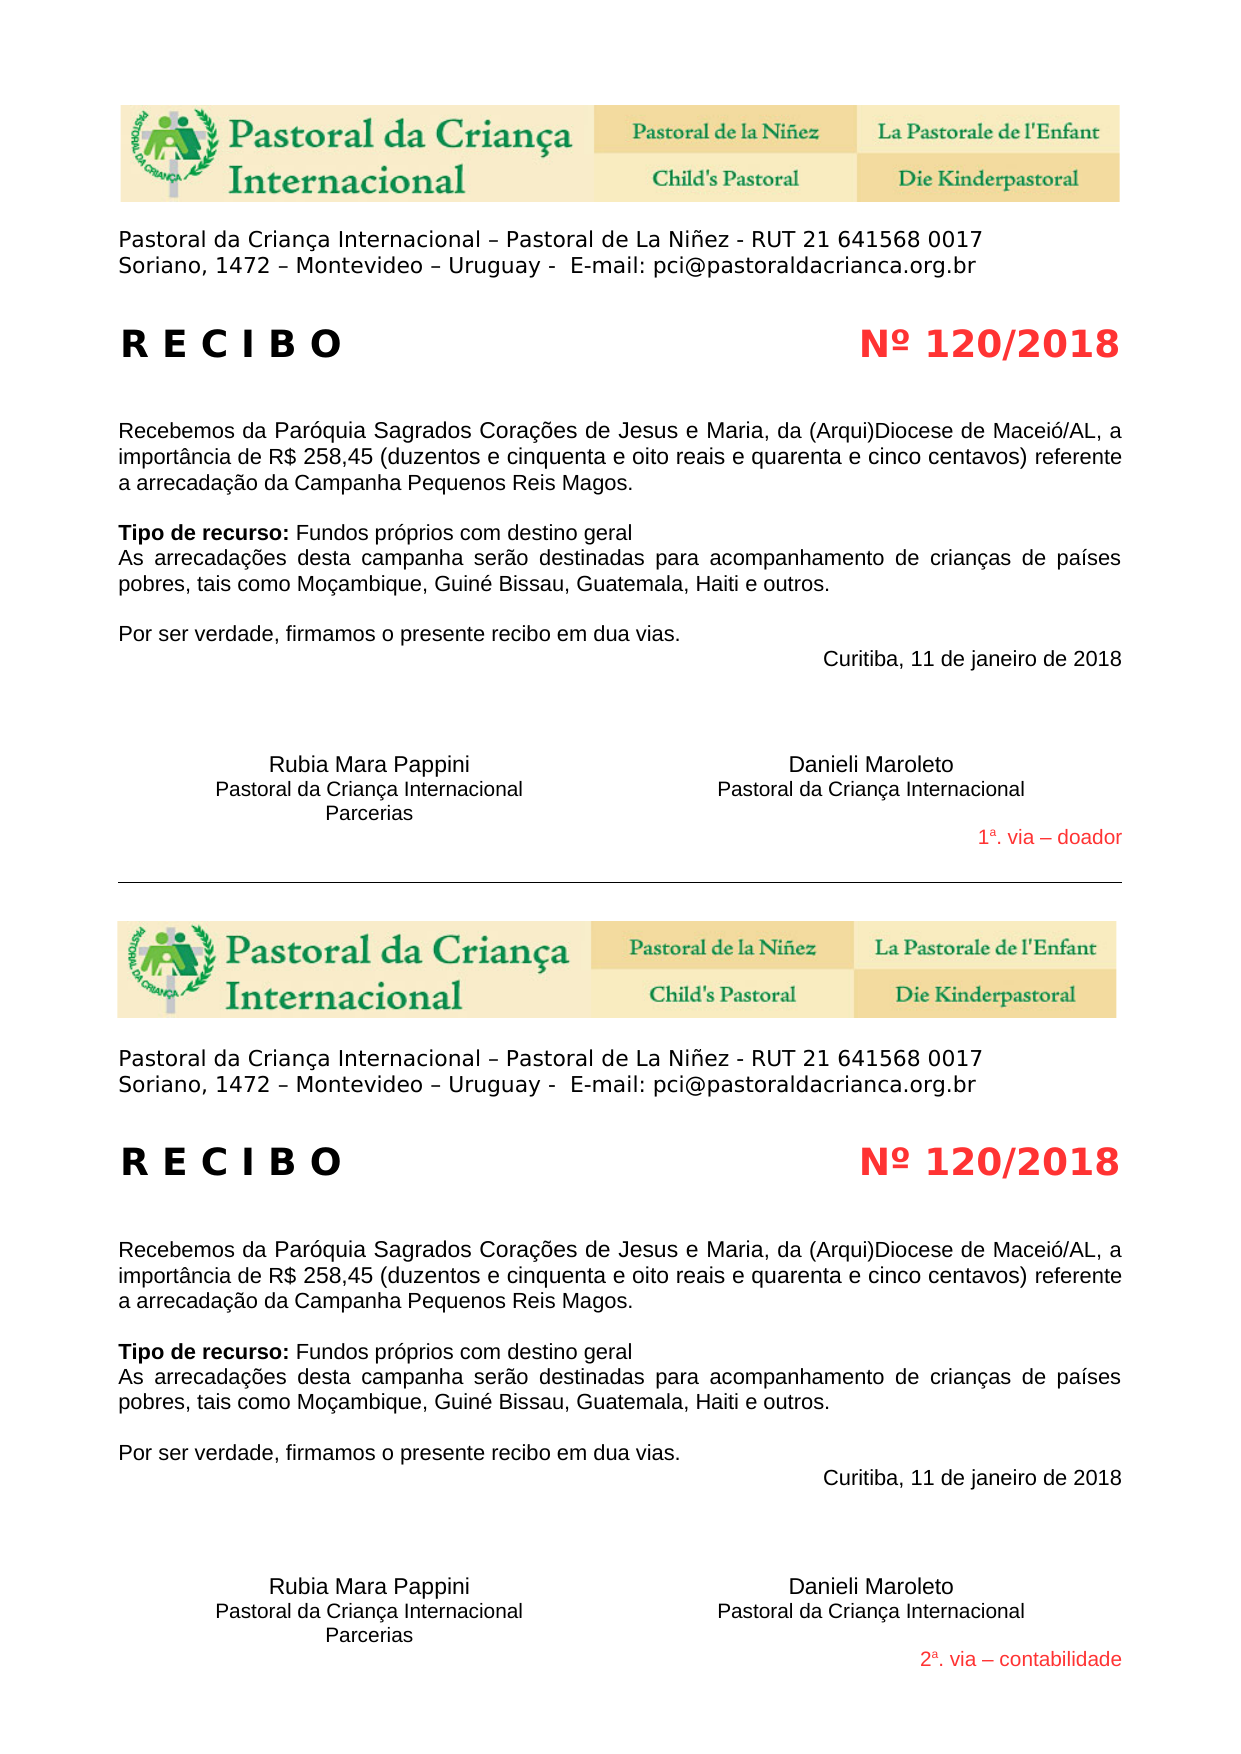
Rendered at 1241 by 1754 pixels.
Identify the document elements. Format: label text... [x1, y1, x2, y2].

text Recebemos da Paróquia Sagrados Corações de Jesus e Maria, da (Arqui)Diocese de Maceió/AL, a importância de R$ 258,45 (duzentos e cinquenta e oito reais e quarenta e cinco centavos) referente a arrecadação da Campanha Pequenos Reis Magos. [118, 417, 1122, 495]
text As arrecadações desta campanha serão destinadas para acompanhamento de crianças de países pobres, tais como Moçambique, Guiné Bissau, Guatemala, Haiti e outros. [118, 1364, 1122, 1414]
table_header Danieli Maroleto Pastoral da Criança Internacional [620, 751, 1122, 825]
text Tipo de recurso: Fundos próprios com destino geral [118, 520, 1122, 545]
text Soriano, 1472 – Montevideo – Uruguay - E-mail: pci@pastoraldacrianca.org.br [118, 1072, 1122, 1097]
text 1a. via – doador [118, 825, 1122, 849]
text Por ser verdade, firmamos o presente recibo em dua vias. [118, 621, 1122, 646]
text Soriano, 1472 – Montevideo – Uruguay - E-mail: pci@pastoraldacrianca.org.br [118, 253, 1122, 279]
table_header Rubia Mara Pappini Pastoral da Criança Internacional Parcerias [118, 751, 620, 825]
text Curitiba, 11 de janeiro de 2018 [118, 1465, 1122, 1490]
text R E C I B O Nº 120/2018 [118, 322, 1122, 366]
text Pastoral da Criança Internacional – Pastoral de La Niñez - RUT 21 641568 0017 [118, 1046, 1122, 1072]
table_header Danieli Maroleto Pastoral da Criança Internacional [620, 1573, 1122, 1647]
text R E C I B O Nº 120/2018 [118, 1141, 1122, 1184]
picture [117, 921, 1117, 1018]
text Recebemos da Paróquia Sagrados Corações de Jesus e Maria, da (Arqui)Diocese de Maceió/AL, a importância de R$ 258,45 (duzentos e cinquenta e oito reais e quarenta e cinco centavos) referente a arrecadação da Campanha Pequenos Reis Magos. [118, 1236, 1122, 1313]
text Por ser verdade, firmamos o presente recibo em dua vias. [118, 1439, 1122, 1465]
text Tipo de recurso: Fundos próprios com destino geral [118, 1339, 1122, 1364]
text 2a. via – contabilidade [118, 1647, 1122, 1671]
text Pastoral da Criança Internacional – Pastoral de La Niñez - RUT 21 641568 0017 [118, 228, 1122, 253]
text Curitiba, 11 de janeiro de 2018 [118, 646, 1122, 671]
text As arrecadações desta campanha serão destinadas para acompanhamento de crianças de países pobres, tais como Moçambique, Guiné Bissau, Guatemala, Haiti e outros. [118, 545, 1122, 596]
table_header Rubia Mara Pappini Pastoral da Criança Internacional Parcerias [118, 1573, 620, 1647]
picture [120, 105, 1120, 202]
